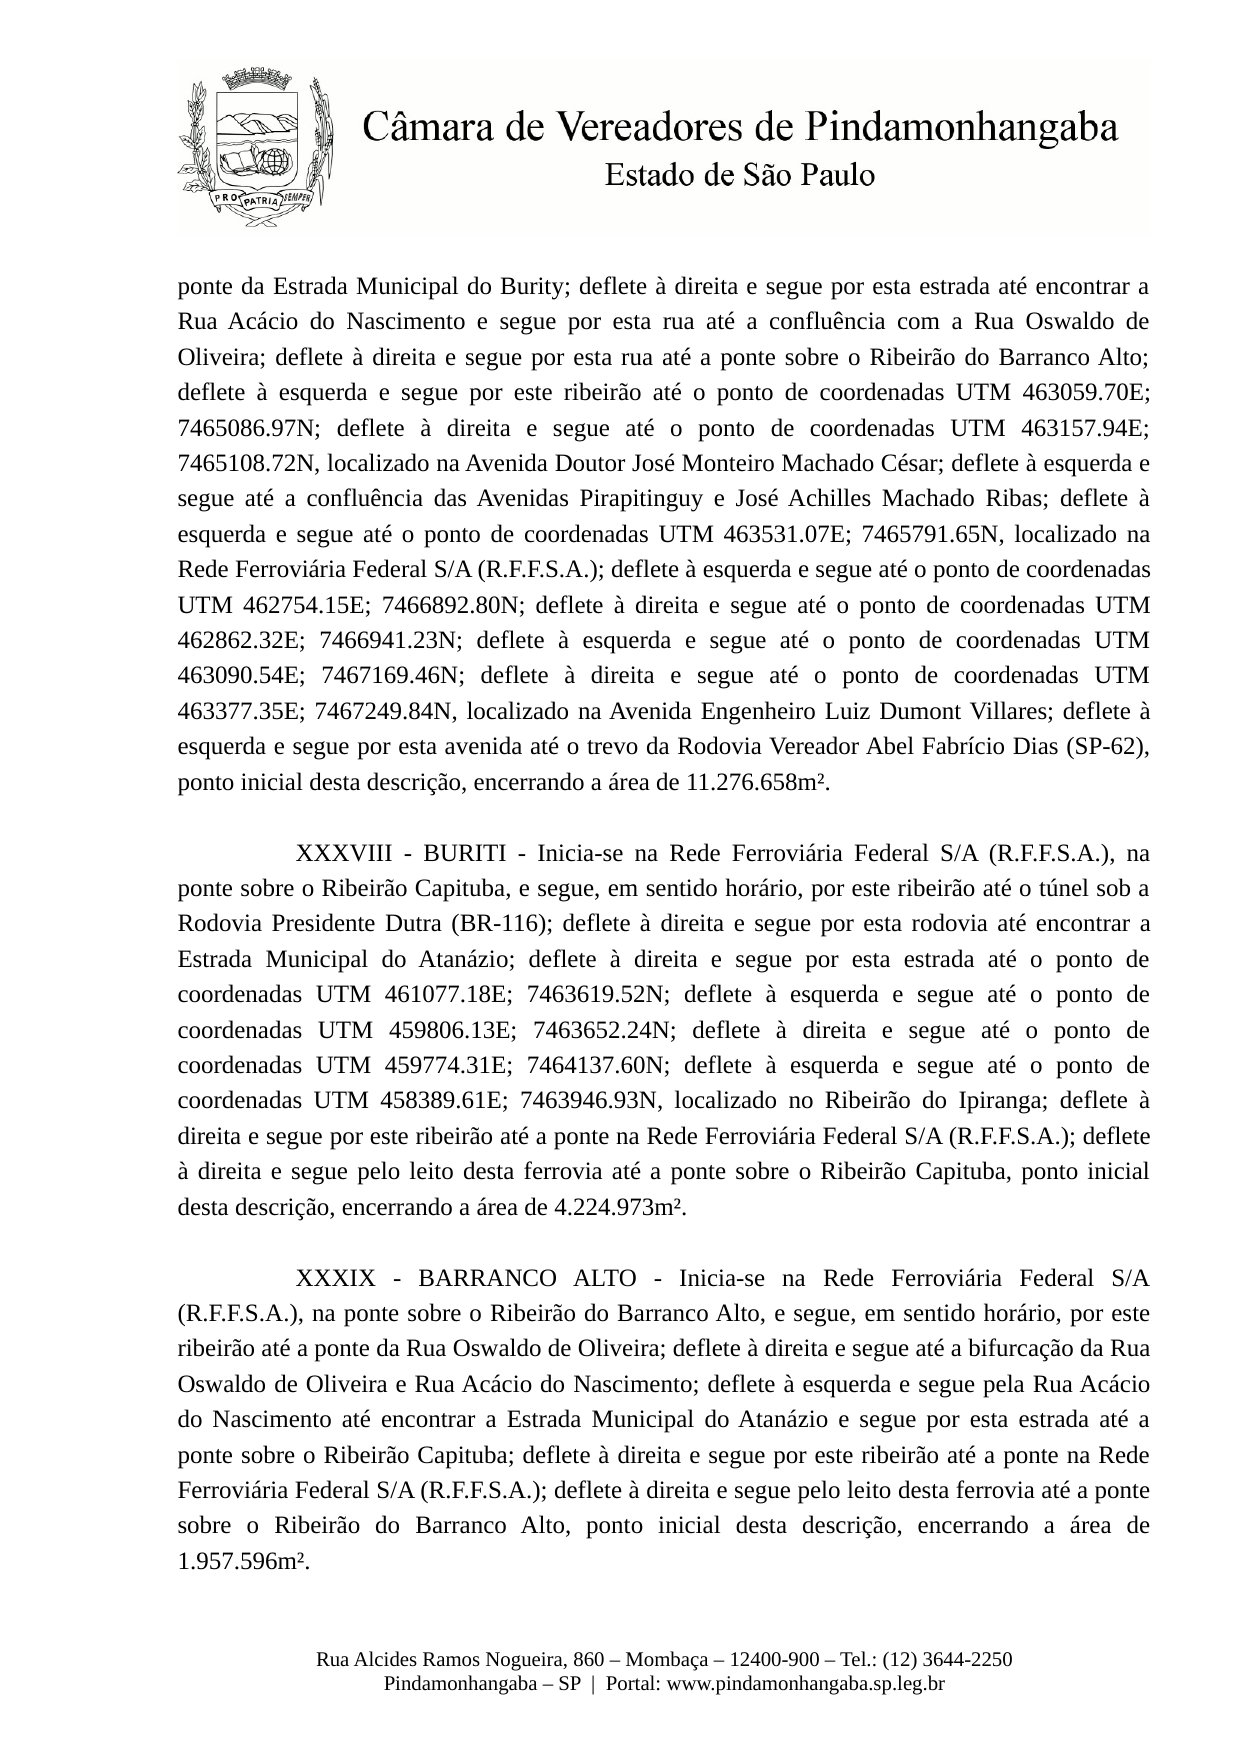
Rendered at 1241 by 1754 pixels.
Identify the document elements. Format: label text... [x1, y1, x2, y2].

text ponte da Estrada Municipal do Burity; deflete à direita e segue por esta estrada até encontrar a Rua Acácio do Nascimento e segue por esta rua até a confluência com a Rua Oswaldo de Oliveira; deflete à direita e segue por esta rua até a ponte sobre o Ribeirão do Barranco Alto; deflete à esquerda e segue por este ribeirão até o ponto de coordenadas UTM 463059.70E; 7465086.97N; deflete à direita e segue até o ponto de coordenadas UTM 463157.94E; 7465108.72N, localizado na Avenida Doutor José Monteiro Machado César; deflete à esquerda e segue até a confluência das Avenidas Pirapitinguy e José Achilles Machado Ribas; deflete à esquerda e segue até o ponto de coordenadas UTM 463531.07E; 7465791.65N, localizado na Rede Ferroviária Federal S/A (R.F.F.S.A.); deflete à esquerda e segue até o ponto de coordenadas UTM 462754.15E; 7466892.80N; deflete à direita e segue até o ponto de coordenadas UTM 462862.32E; 7466941.23N; deflete à esquerda e segue até o ponto de coordenadas UTM 463090.54E; 7467169.46N; deflete à direita e segue até o ponto de coordenadas UTM 463377.35E; 7467249.84N, localizado na Avenida Engenheiro Luiz Dumont Villares; deflete à esquerda e segue por esta avenida até o trevo da Rodovia Vereador Abel Fabrício Dias (SP-62), ponto inicial desta descrição, encerrando a área de 11.276.658m². [177, 266, 1152, 797]
picture [177, 59, 1152, 236]
text XXXIX - BARRANCO ALTO - Inicia-se na Rede Ferroviária Federal S/A (R.F.F.S.A.), na ponte sobre o Ribeirão do Barranco Alto, e segue, em sentido horário, por este ribeirão até a ponte da Rua Oswaldo de Oliveira; deflete à direita e segue até a bifurcação da Rua Oswaldo de Oliveira e Rua Acácio do Nascimento; deflete à esquerda e segue pela Rua Acácio do Nascimento até encontrar a Estrada Municipal do Atanázio e segue por esta estrada até a ponte sobre o Ribeirão Capituba; deflete à direita e segue por este ribeirão até a ponte na Rede Ferroviária Federal S/A (R.F.F.S.A.); deflete à direita e segue pelo leito desta ferrovia até a ponte sobre o Ribeirão do Barranco Alto, ponto inicial desta descrição, encerrando a área de 1.957.596m². [177, 1258, 1152, 1576]
text XXXVIII - BURITI - Inicia-se na Rede Ferroviária Federal S/A (R.F.F.S.A.), na ponte sobre o Ribeirão Capituba, e segue, em sentido horário, por este ribeirão até o túnel sob a Rodovia Presidente Dutra (BR-116); deflete à direita e segue por esta rodovia até encontrar a Estrada Municipal do Atanázio; deflete à direita e segue por esta estrada até o ponto de coordenadas UTM 461077.18E; 7463619.52N; deflete à esquerda e segue até o ponto de coordenadas UTM 459806.13E; 7463652.24N; deflete à direita e segue até o ponto de coordenadas UTM 459774.31E; 7464137.60N; deflete à esquerda e segue até o ponto de coordenadas UTM 458389.61E; 7463946.93N, localizado no Ribeirão do Ipiranga; deflete à direita e segue por este ribeirão até a ponte na Rede Ferroviária Federal S/A (R.F.F.S.A.); deflete à direita e segue pelo leito desta ferrovia até a ponte sobre o Ribeirão Capituba, ponto inicial desta descrição, encerrando a área de 4.224.973m². [177, 833, 1152, 1222]
